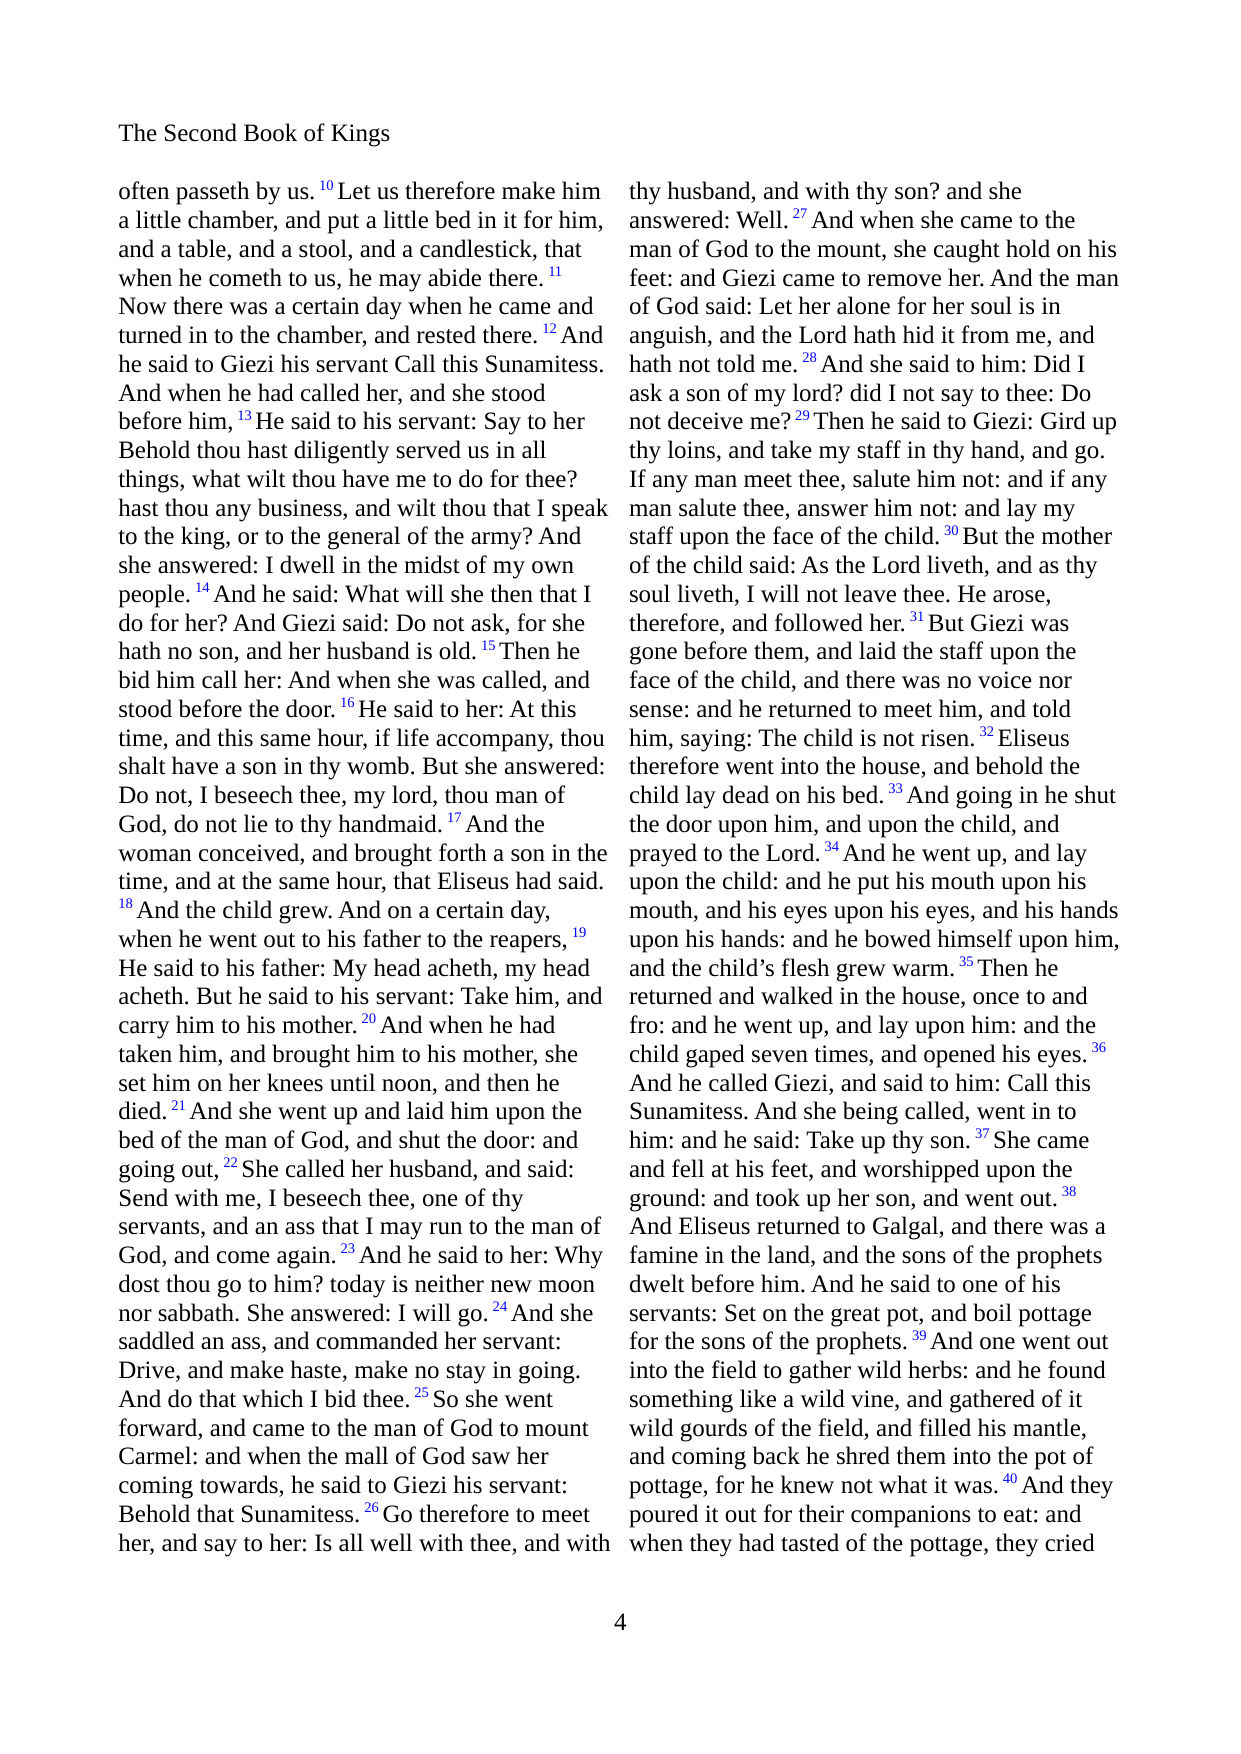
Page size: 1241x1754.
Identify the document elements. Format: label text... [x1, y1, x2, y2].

text often passeth by us. 10 Let us therefore make him a little chamber, and put a little bed in it for him, and a table, and a stool, and a candlestick, that when he cometh to us, he may abide there. 11 Now there was a certain day when he came and turned in to the chamber, and rested there. 12 And he said to Giezi his servant Call this Sunamitess. And when he had called her, and she stood before him, 13 He said to his servant: Say to her Behold thou hast diligently served us in all things, what wilt thou have me to do for thee? hast thou any business, and wilt thou that I speak to the king, or to the general of the army? And she answered: I dwell in the midst of my own people. 14 And he said: What will she then that I do for her? And Giezi said: Do not ask, for she hath no son, and her husband is old. 15 Then he bid him call her: And when she was called, and stood before the door. 16 He said to her: At this time, and this same hour, if life accompany, thou shalt have a son in thy womb. But she answered: Do not, I beseech thee, my lord, thou man of God, do not lie to thy handmaid. 17 And the woman conceived, and brought forth a son in the time, and at the same hour, that Eliseus had said. 18 And the child grew. And on a certain day, when he went out to his father to the reapers, 19 He said to his father: My head acheth, my head acheth. But he said to his servant: Take him, and carry him to his mother. 20 And when he had taken him, and brought him to his mother, she set him on her knees until noon, and then he died. 21 And she went up and laid him upon the bed of the man of God, and shut the door: and going out, 22 She called her husband, and said: Send with me, I beseech thee, one of thy servants, and an ass that I may run to the man of God, and come again. 23 And he said to her: Why dost thou go to him? today is neither new moon nor sabbath. She answered: I will go. 24 And she saddled an ass, and commanded her servant: Drive, and make haste, make no stay in going. And do that which I bid thee. 25 So she went forward, and came to the man of God to mount Carmel: and when the mall of God saw her coming towards, he said to Giezi his servant: Behold that Sunamitess. 26 Go therefore to meet her, and say to her: Is all well with thee, and with [118, 176, 611, 1556]
text thy husband, and with thy son? and she answered: Well. 27 And when she came to the man of God to the mount, she caught hold on his feet: and Giezi came to remove her. And the man of God said: Let her alone for her soul is in anguish, and the Lord hath hid it from me, and hath not told me. 28 And she said to him: Did I ask a son of my lord? did I not say to thee: Do not deceive me? 29 Then he said to Giezi: Gird up thy loins, and take my staff in thy hand, and go. If any man meet thee, salute him not: and if any man salute thee, answer him not: and lay my staff upon the face of the child. 30 But the mother of the child said: As the Lord liveth, and as thy soul liveth, I will not leave thee. He arose, therefore, and followed her. 31 But Giezi was gone before them, and laid the staff upon the face of the child, and there was no voice nor sense: and he returned to meet him, and told him, saying: The child is not risen. 32 Eliseus therefore went into the house, and behold the child lay dead on his bed. 33 And going in he shut the door upon him, and upon the child, and prayed to the Lord. 34 And he went up, and lay upon the child: and he put his mouth upon his mouth, and his eyes upon his eyes, and his hands upon his hands: and he bowed himself upon him, and the child’s flesh grew warm. 35 Then he returned and walked in the house, once to and fro: and he went up, and lay upon him: and the child gaped seven times, and opened his eyes. 36 And he called Giezi, and said to him: Call this Sunamitess. And she being called, went in to him: and he said: Take up thy son. 37 She came and fell at his feet, and worshipped upon the ground: and took up her son, and went out. 38 And Eliseus returned to Galgal, and there was a famine in the land, and the sons of the prophets dwelt before him. And he said to one of his servants: Set on the great pot, and boil pottage for the sons of the prophets. 39 And one went out into the field to gather wild herbs: and he found something like a wild vine, and gathered of it wild gourds of the field, and filled his mantle, and coming back he shred them into the pot of pottage, for he knew not what it was. 40 And they poured it out for their companions to eat: and when they had tasted of the pottage, they cried [629, 176, 1122, 1556]
